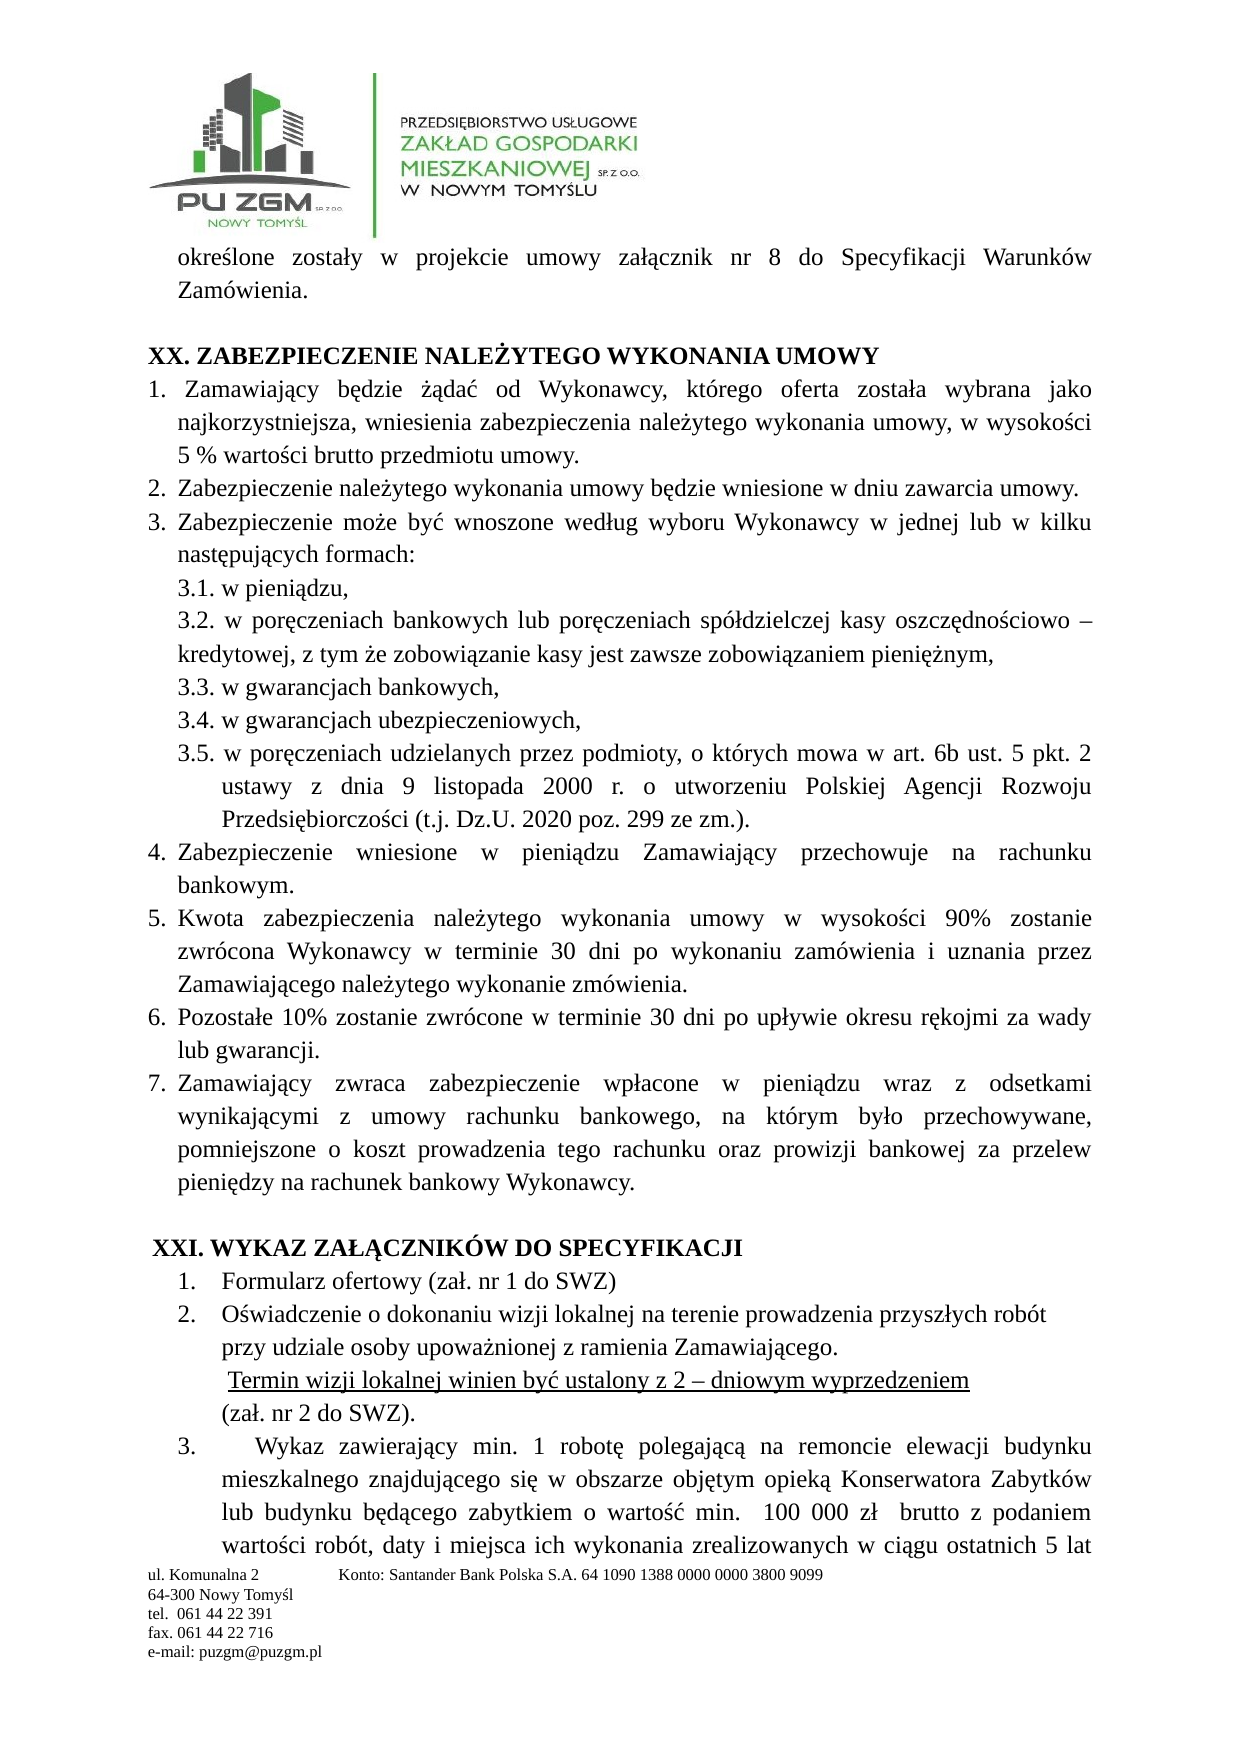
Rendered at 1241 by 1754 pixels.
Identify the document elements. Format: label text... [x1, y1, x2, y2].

text 1. Formularz ofertowy (zał. nr 1 do SWZ) [177, 1266, 1093, 1295]
text 6. Pozostałe 10% zostanie zwrócone w terminie 30 dni po upływie okresu rękojmi za wady lub gwarancji. [148, 1002, 1093, 1064]
text 3.1. w pieniądzu, [177, 573, 1093, 601]
text Termin wizji lokalnej winien być ustalony z 2 – dniowym wyprzedzeniem [177, 1365, 1093, 1394]
text 3.3. w gwarancjach bankowych, [177, 672, 1093, 700]
text 3.4. w gwarancjach ubezpieczeniowych, [177, 705, 1093, 733]
text 3.5. w poręczeniach udzielanych przez podmioty, o których mowa w art. 6b ust. 5 pkt. 2 ustawy z dnia 9 listopada 2000 r. o utworzeniu Polskiej Agencji Rozwoju Przedsiębiorczości (t.j. Dz.U. 2020 poz. 299 ze zm.). [177, 738, 1093, 832]
text XX. ZABEZPIECZENIE NALEŻYTEGO WYKONANIA UMOWY [148, 341, 1093, 370]
text (zał. nr 2 do SWZ). [221, 1398, 1093, 1427]
text przy udziale osoby upoważnionej z ramienia Zamawiającego. [177, 1332, 1093, 1361]
text 3.2. w poręczeniach bankowych lub poręczeniach spółdzielczej kasy oszczędnościowo – kredytowej, z tym że zobowiązanie kasy jest zawsze zobowiązaniem pieniężnym, [177, 606, 1093, 667]
text 2. Oświadczenie o dokonaniu wizji lokalnej na terenie prowadzenia przyszłych robót [177, 1299, 1093, 1328]
text 3. Zabezpieczenie może być wnoszone według wyboru Wykonawcy w jednej lub w kilku następujących formach: [148, 507, 1093, 568]
text XXI. WYKAZ ZAŁĄCZNIKÓW DO SPECYFIKACJI [152, 1233, 1093, 1262]
text 3. Wykaz zawierający min. 1 robotę polegającą na remoncie elewacji budynku mieszkalnego znajdującego się w obszarze objętym opieką Konserwatora Zabytków lub budynku będącego zabytkiem o wartość min. 100 000 zł brutto z podaniem wartości robót, daty i miejsca ich wykonania zrealizowanych w ciągu ostatnich 5 lat [177, 1431, 1093, 1559]
text 2. Zabezpieczenie należytego wykonania umowy będzie wniesione w dniu zawarcia umowy. [148, 473, 1093, 502]
text 4. Zabezpieczenie wniesione w pieniądzu Zamawiający przechowuje na rachunku bankowym. [148, 837, 1093, 898]
text określone zostały w projekcie umowy załącznik nr 8 do Specyfikacji Warunków Zamówienia. [148, 242, 1093, 304]
text 5. Kwota zabezpieczenia należytego wykonania umowy w wysokości 90% zostanie zwrócona Wykonawcy w terminie 30 dni po wykonaniu zamówienia i uznania przez Zamawiającego należytego wykonanie zmówienia. [148, 903, 1093, 998]
text 7. Zamawiający zwraca zabezpieczenie wpłacone w pieniądzu wraz z odsetkami wynikającymi z umowy rachunku bankowego, na którym było przechowywane, pomniejszone o koszt prowadzenia tego rachunku oraz prowizji bankowej za przelew pieniędzy na rachunek bankowy Wykonawcy. [148, 1068, 1093, 1196]
picture [147, 73, 655, 243]
text 1. Zamawiający będzie żądać od Wykonawcy, którego oferta została wybrana jako najkorzystniejsza, wniesienia zabezpieczenia należytego wykonania umowy, w wysokości 5 % wartości brutto przedmiotu umowy. [148, 374, 1093, 469]
